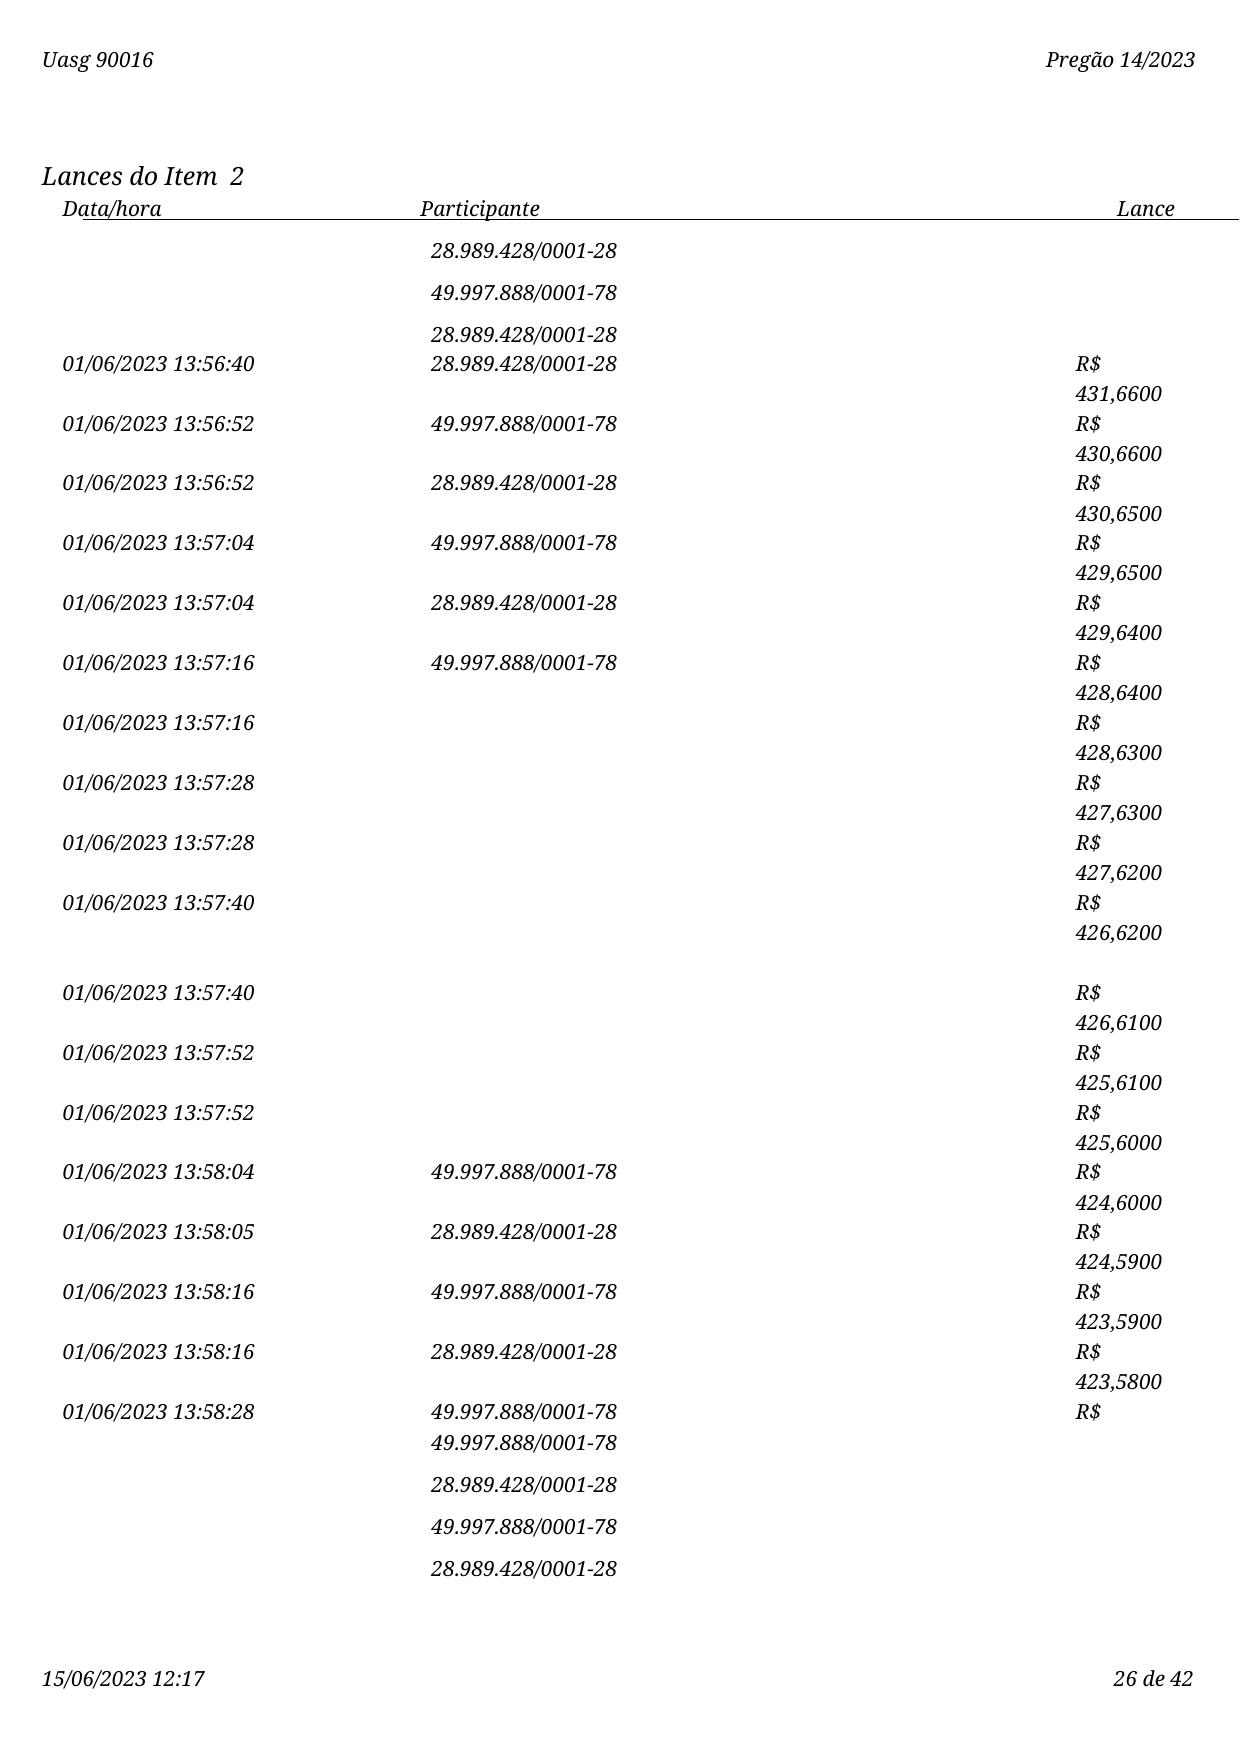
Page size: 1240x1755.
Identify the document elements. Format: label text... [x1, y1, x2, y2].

table_cell 01/06/2023 13:57:28 [63, 768, 431, 828]
table_cell R$ 431,6600 [1076, 349, 1177, 409]
table_cell 49.997.888/0001-78 [431, 1277, 1076, 1337]
table_cell [431, 828, 1076, 888]
table_cell R$ 428,6300 [1076, 708, 1177, 768]
table_cell 01/06/2023 13:57:04 [63, 529, 431, 588]
table_cell 01/06/2023 13:58:28 [63, 1397, 431, 1428]
table_cell R$ 423,5900 [1076, 1277, 1177, 1337]
table_cell [431, 708, 1076, 768]
table_cell [431, 888, 1076, 948]
table_cell [431, 1038, 1076, 1098]
table_cell [431, 1098, 1076, 1157]
table_cell R$ 428,6400 [1076, 648, 1177, 708]
table_cell 01/06/2023 13:57:28 [63, 828, 431, 888]
table_cell 01/06/2023 13:58:05 [63, 1218, 431, 1277]
table_cell 01/06/2023 13:57:40 [63, 888, 431, 948]
table_cell R$ 424,5900 [1076, 1218, 1177, 1277]
table_cell 49.997.888/0001-78 [431, 1158, 1076, 1217]
table_cell 28.989.428/0001-28 [431, 588, 1076, 648]
table_cell 28.989.428/0001-28 [431, 349, 1076, 409]
table_cell R$ 430,6600 [1076, 409, 1177, 468]
table_cell 01/06/2023 13:56:52 [63, 409, 431, 468]
table_cell R$ 423,5800 [1076, 1337, 1177, 1397]
table_cell 28.989.428/0001-28 [431, 1218, 1076, 1277]
table_cell [431, 768, 1076, 828]
table_cell R$ 426,6200 [1076, 888, 1177, 948]
table_cell R$ 424,6000 [1076, 1158, 1177, 1217]
table_cell 01/06/2023 13:58:16 [63, 1337, 431, 1397]
table_cell R$ 427,6300 [1076, 768, 1177, 828]
table_cell R$ 425,6100 [1076, 1038, 1177, 1098]
table_cell 49.997.888/0001-78 [431, 409, 1076, 468]
table_cell 49.997.888/0001-78 [431, 648, 1076, 708]
table_cell R$ 429,6500 [1076, 529, 1177, 588]
table_cell 01/06/2023 13:57:04 [63, 588, 431, 648]
table_cell 28.989.428/0001-28 [431, 469, 1076, 528]
table_header 01/06/2023 13:57:40 [63, 978, 431, 1038]
table_header [431, 978, 1076, 1038]
table_cell 01/06/2023 13:58:04 [63, 1158, 431, 1217]
table_cell 01/06/2023 13:58:16 [63, 1277, 431, 1337]
table_cell R$ 430,6500 [1076, 469, 1177, 528]
table_cell 01/06/2023 13:57:52 [63, 1038, 431, 1098]
table_cell R$ 427,6200 [1076, 828, 1177, 888]
table_cell 01/06/2023 13:56:52 [63, 469, 431, 528]
table_header R$ 426,6100 [1076, 978, 1177, 1038]
table_cell 49.997.888/0001-78 [431, 1397, 1076, 1428]
table_cell 01/06/2023 13:57:16 [63, 708, 431, 768]
table_cell 28.989.428/0001-28 [431, 1337, 1076, 1397]
table_cell 01/06/2023 13:57:16 [63, 648, 431, 708]
table_cell R$ 429,6400 [1076, 588, 1177, 648]
table_cell 01/06/2023 13:57:52 [63, 1098, 431, 1157]
table_cell R$ [1076, 1397, 1177, 1428]
table_cell 49.997.888/0001-78 [431, 529, 1076, 588]
table_cell R$ 425,6000 [1076, 1098, 1177, 1157]
table_cell 01/06/2023 13:56:40 [63, 349, 431, 409]
